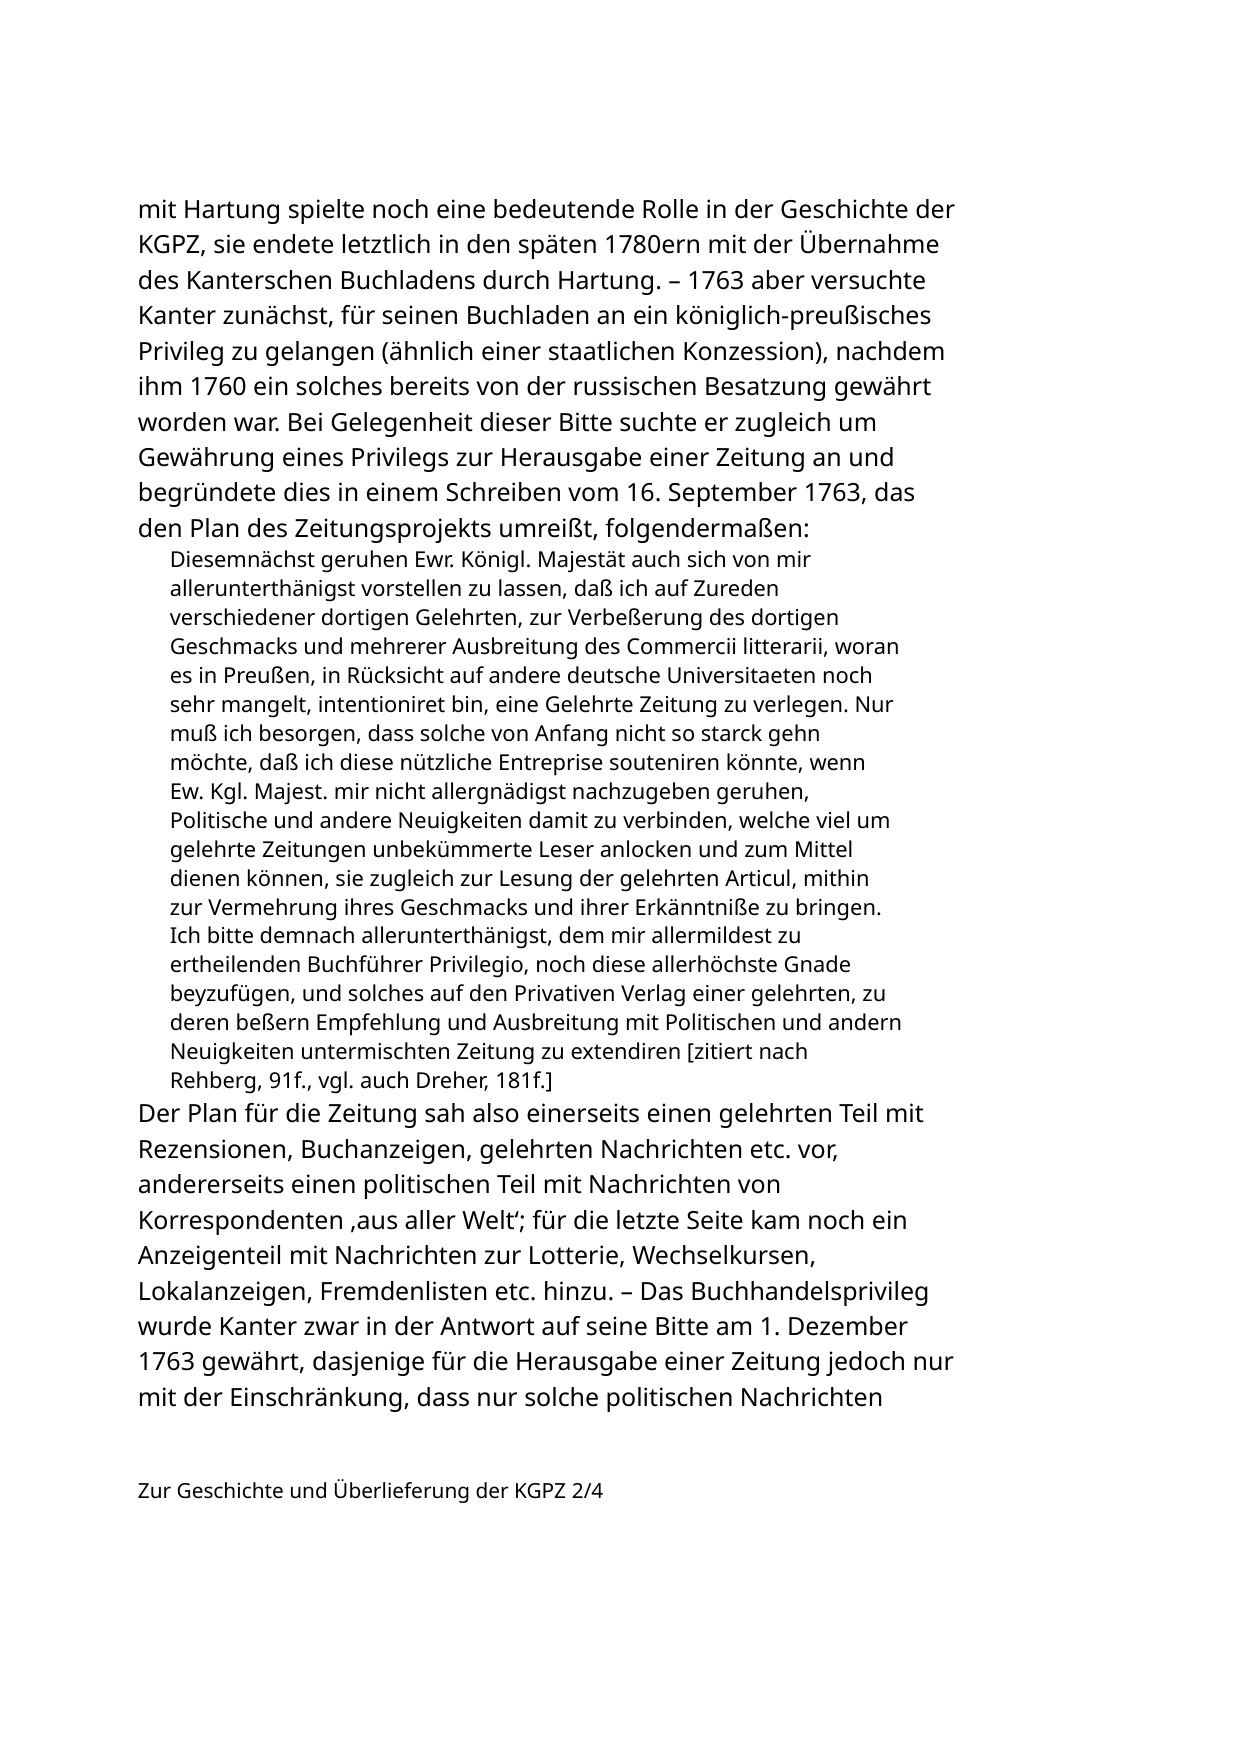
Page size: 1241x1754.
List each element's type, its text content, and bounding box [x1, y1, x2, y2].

text Diesemnächst geruhen Ewr. Königl. Majestät auch sich von mir allerunterthänigst vorstellen zu lassen, daß ich auf Zureden verschiedener dortigen Gelehrten, zur Verbeßerung des dortigen Geschmacks und mehrerer Ausbreitung des Commercii litterarii, woran es in Preußen, in Rücksicht auf andere deutsche Universitaeten noch sehr mangelt, intentioniret bin, eine Gelehrte Zeitung zu verlegen. Nur muß ich besorgen, dass solche von Anfang nicht so starck gehn möchte, daß ich diese nützliche Entreprise souteniren könnte, wenn Ew. Kgl. Majest. mir nicht allergnädigst nachzugeben geruhen, Politische und andere Neuigkeiten damit zu verbinden, welche viel um gelehrte Zeitungen unbekümmerte Leser anlocken und zum Mittel dienen können, sie zugleich zur Lesung der gelehrten Articul, mithin zur Vermehrung ihres Geschmacks und ihrer Erkänntniße zu bringen. Ich bitte demnach allerunterthänigst, dem mir allermildest zu ertheilenden Buchführer Privilegio, noch diese allerhöchste Gnade beyzufügen, und solches auf den Privativen Verlag einer gelehrten, zu deren beßern Empfehlung und Ausbreitung mit Politischen und andern Neuigkeiten untermischten Zeitung zu extendiren [zitiert nach Rehberg, 91f., vgl. auch Dreher, 181f.] [169, 544, 905, 1094]
text Der Plan für die Zeitung sah also einerseits einen gelehrten Teil mit Rezensionen, Buchanzeigen, gelehrten Nachrichten etc. vor, andererseits einen politischen Teil mit Nachrichten von Korrespondenten ‚aus aller Welt‘; für die letzte Seite kam noch ein Anzeigenteil mit Nachrichten zur Lotterie, Wechselkursen, Lokalanzeigen, Fremdenlisten etc. hinzu. – Das Buchhandelsprivileg wurde Kanter zwar in der Antwort auf seine Bitte am 1. Dezember 1763 gewährt, dasjenige für die Herausgabe einer Zeitung jedoch nur mit der Einschränkung, dass nur solche politischen Nachrichten [138, 1094, 964, 1413]
text mit Hartung spielte noch eine bedeutende Rolle in der Geschichte der KGPZ, sie endete letztlich in den späten 1780ern mit der Übernahme des Kanterschen Buchladens durch Hartung. – 1763 aber versuchte Kanter zunächst, für seinen Buchladen an ein königlich-preußisches Privileg zu gelangen (ähnlich einer staatlichen Konzession), nachdem ihm 1760 ein solches bereits von der russischen Besatzung gewährt worden war. Bei Gelegenheit dieser Bitte suchte er zugleich um Gewährung eines Privilegs zur Herausgabe einer Zeitung an und begründete dies in einem Schreiben vom 16. September 1763, das den Plan des Zeitungsprojekts umreißt, folgendermaßen: [138, 190, 964, 544]
